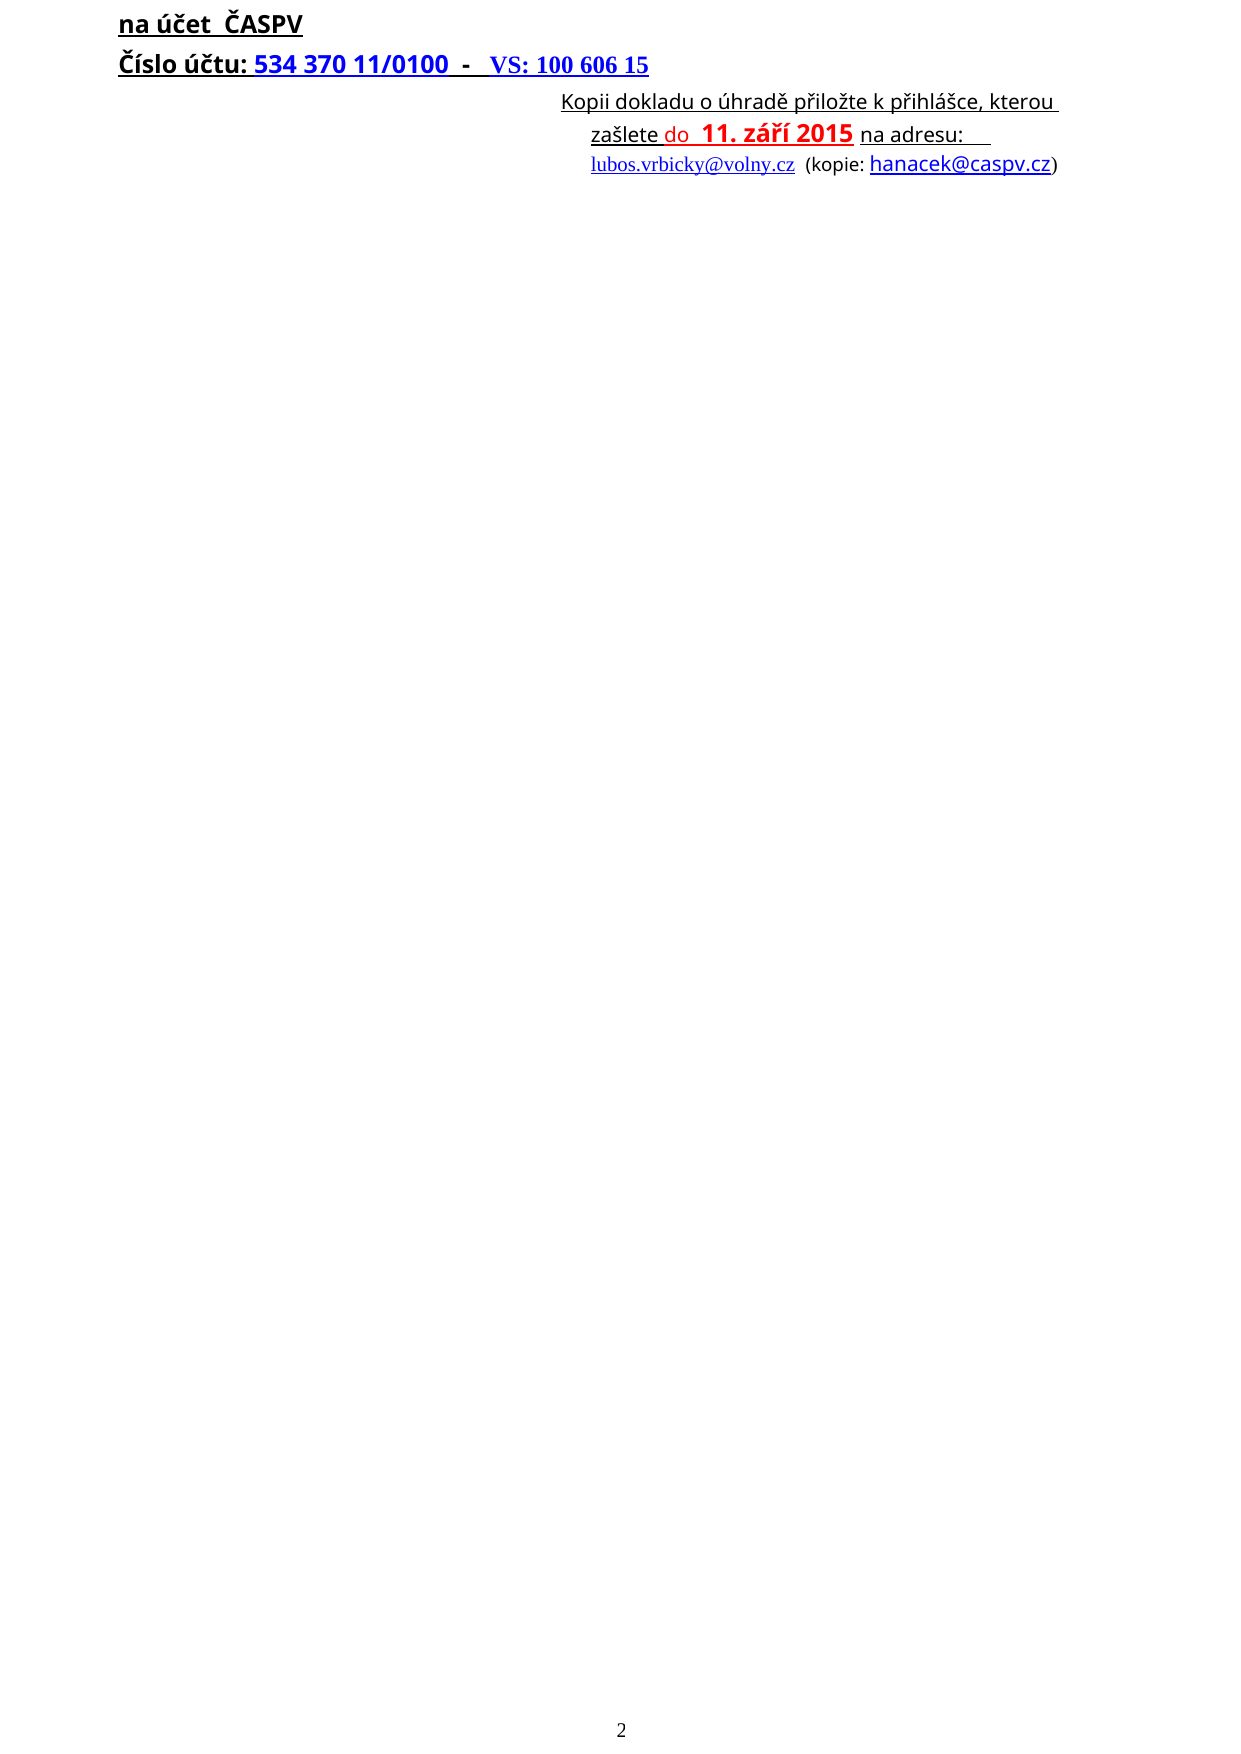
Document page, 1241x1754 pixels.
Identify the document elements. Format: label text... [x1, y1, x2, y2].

text Kopii dokladu o úhradě přiložte k přihlášce, kterou zašlete do 11. září 2015 na adresu: lubos.vrbicky@volny.cz (kopie: hanacek@caspv.cz) [561, 87, 1122, 178]
text Číslo účtu: 534 370 11/0100 - VS: 100 606 15 [118, 47, 1122, 81]
text na účet ČASPV [118, 6, 1122, 40]
